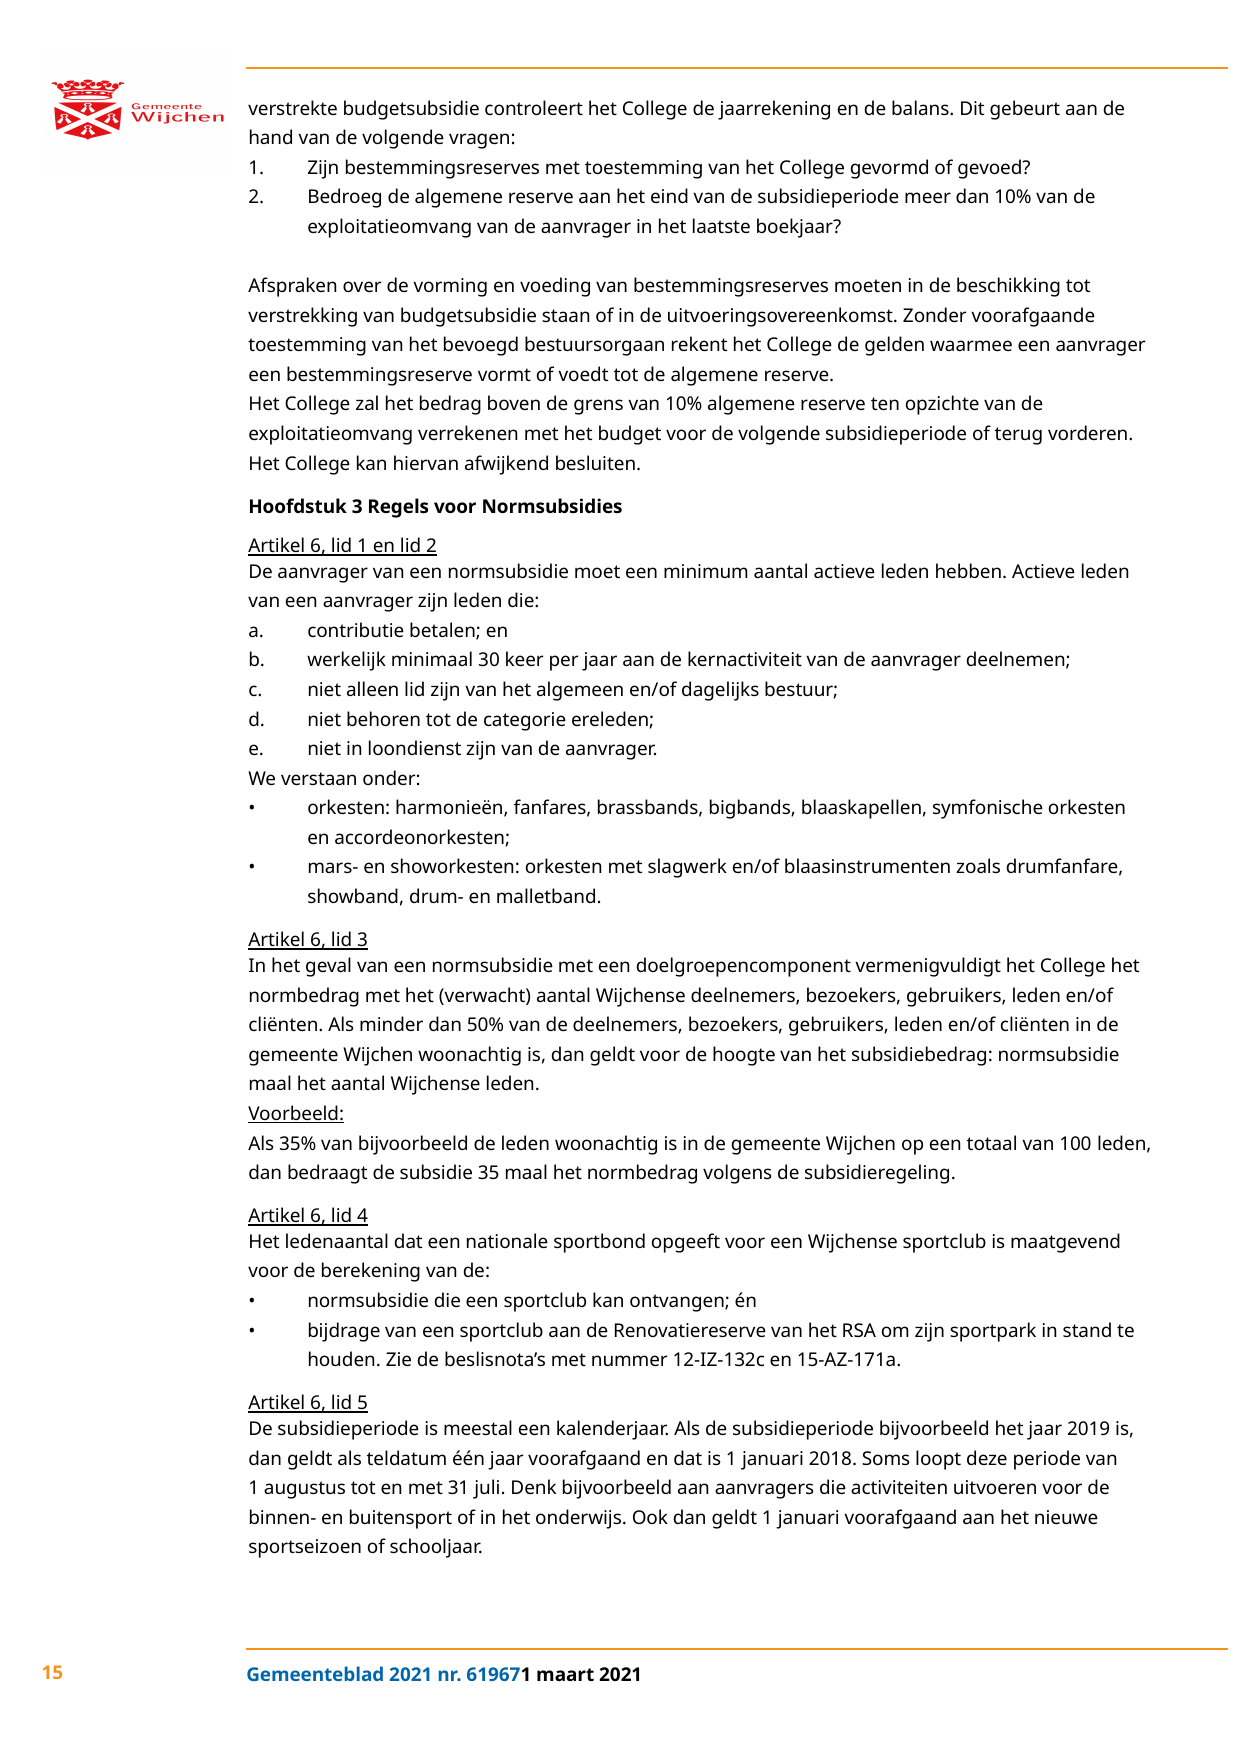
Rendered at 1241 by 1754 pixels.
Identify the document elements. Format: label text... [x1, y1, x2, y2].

text Hoofdstuk 3 Regels voor Normsubsidies [248, 493, 1152, 519]
text Het College zal het bedrag boven de grens van 10% algemene reserve ten opzichte van de exploitatieomvang verrekenen met het budget voor de volgende subsidieperiode of terug vorderen. Het College kan hiervan afwijkend besluiten. [248, 391, 1152, 476]
list Zijn bestemmingsreserves met toestemming van het College gevormd of gevoed? [248, 154, 1152, 180]
text Artikel 6, lid 4 [248, 1202, 1152, 1228]
list contributie betalen; en [248, 617, 1152, 643]
text De subsidieperiode is meestal een kalenderjaar. Als de subsidieperiode bijvoorbeeld het jaar 2019 is, dan geldt als teldatum één jaar voorafgaand en dat is 1 januari 2018. Soms loopt deze periode van 1 augustus tot en met 31 juli. Denk bijvoorbeeld aan aanvragers die activiteiten uitvoeren voor de binnen- en buitensport of in het onderwijs. Ook dan geldt 1 januari voorafgaand aan het nieuwe sportseizoen of schooljaar. [248, 1415, 1152, 1559]
list werkelijk minimaal 30 keer per jaar aan de kernactiviteit van de aanvrager deelnemen; [248, 647, 1152, 672]
list Bedroeg de algemene reserve aan het eind van de subsidieperiode meer dan 10% van de exploitatieomvang van de aanvrager in het laatste boekjaar? [248, 183, 1152, 239]
list mars- en showorkesten: orkesten met slagwerk en/of blaasinstrumenten zoals drumfanfare, showband, drum- en malletband. [248, 854, 1152, 909]
picture [41, 47, 231, 172]
list bijdrage van een sportclub aan de Renovatiereserve van het RSA om zijn sportpark in stand te houden. Zie de beslisnota’s met nummer 12-IZ-132c en 15-AZ-171a. [248, 1317, 1152, 1372]
text Het ledenaantal dat een nationale sportbond opgeeft voor een Wijchense sportclub is maatgevend voor de berekening van de: [248, 1228, 1152, 1283]
list normsubsidie die een sportclub kan ontvangen; én [248, 1287, 1152, 1313]
text Afspraken over de vorming en voeding van bestemmingsreserves moeten in de beschikking tot verstrekking van budgetsubsidie staan of in de uitvoeringsovereenkomst. Zonder voorafgaande toestemming van het bevoegd bestuursorgaan rekent het College de gelden waarmee een aanvrager een bestemmingsreserve vormt of voedt tot de algemene reserve. [248, 272, 1152, 387]
text Voorbeeld: [248, 1100, 1152, 1126]
text We verstaan onder: [248, 765, 1152, 791]
text Artikel 6, lid 1 en lid 2 [248, 532, 1152, 558]
text In het geval van een normsubsidie met een doelgroepencomponent vermenigvuldigt het College het normbedrag met het (verwacht) aantal Wijchense deelnemers, bezoekers, gebruikers, leden en/of cliënten. Als minder dan 50% van de deelnemers, bezoekers, gebruikers, leden en/of cliënten in de gemeente Wijchen woonachtig is, dan geldt voor de hoogte van het subsidiebedrag: normsubsidie maal het aantal Wijchense leden. [248, 952, 1152, 1096]
text Artikel 6, lid 3 [248, 926, 1152, 952]
list orkesten: harmonieën, fanfares, brassbands, bigbands, blaaskapellen, symfonische orkesten en accordeonorkesten; [248, 794, 1152, 850]
text verstrekte budgetsubsidie controleert het College de jaarrekening en de balans. Dit gebeurt aan de hand van de volgende vragen: [248, 95, 1152, 150]
list niet behoren tot de categorie ereleden; [248, 706, 1152, 732]
text Artikel 6, lid 5 [248, 1389, 1152, 1415]
list niet in loondienst zijn van de aanvrager. [248, 735, 1152, 761]
list niet alleen lid zijn van het algemeen en/of dagelijks bestuur; [248, 676, 1152, 702]
text Als 35% van bijvoorbeeld de leden woonachtig is in de gemeente Wijchen op een totaal van 100 leden, dan bedraagt de subsidie 35 maal het normbedrag volgens de subsidieregeling. [248, 1130, 1152, 1185]
text De aanvrager van een normsubsidie moet een minimum aantal actieve leden hebben. Actieve leden van een aanvrager zijn leden die: [248, 558, 1152, 613]
